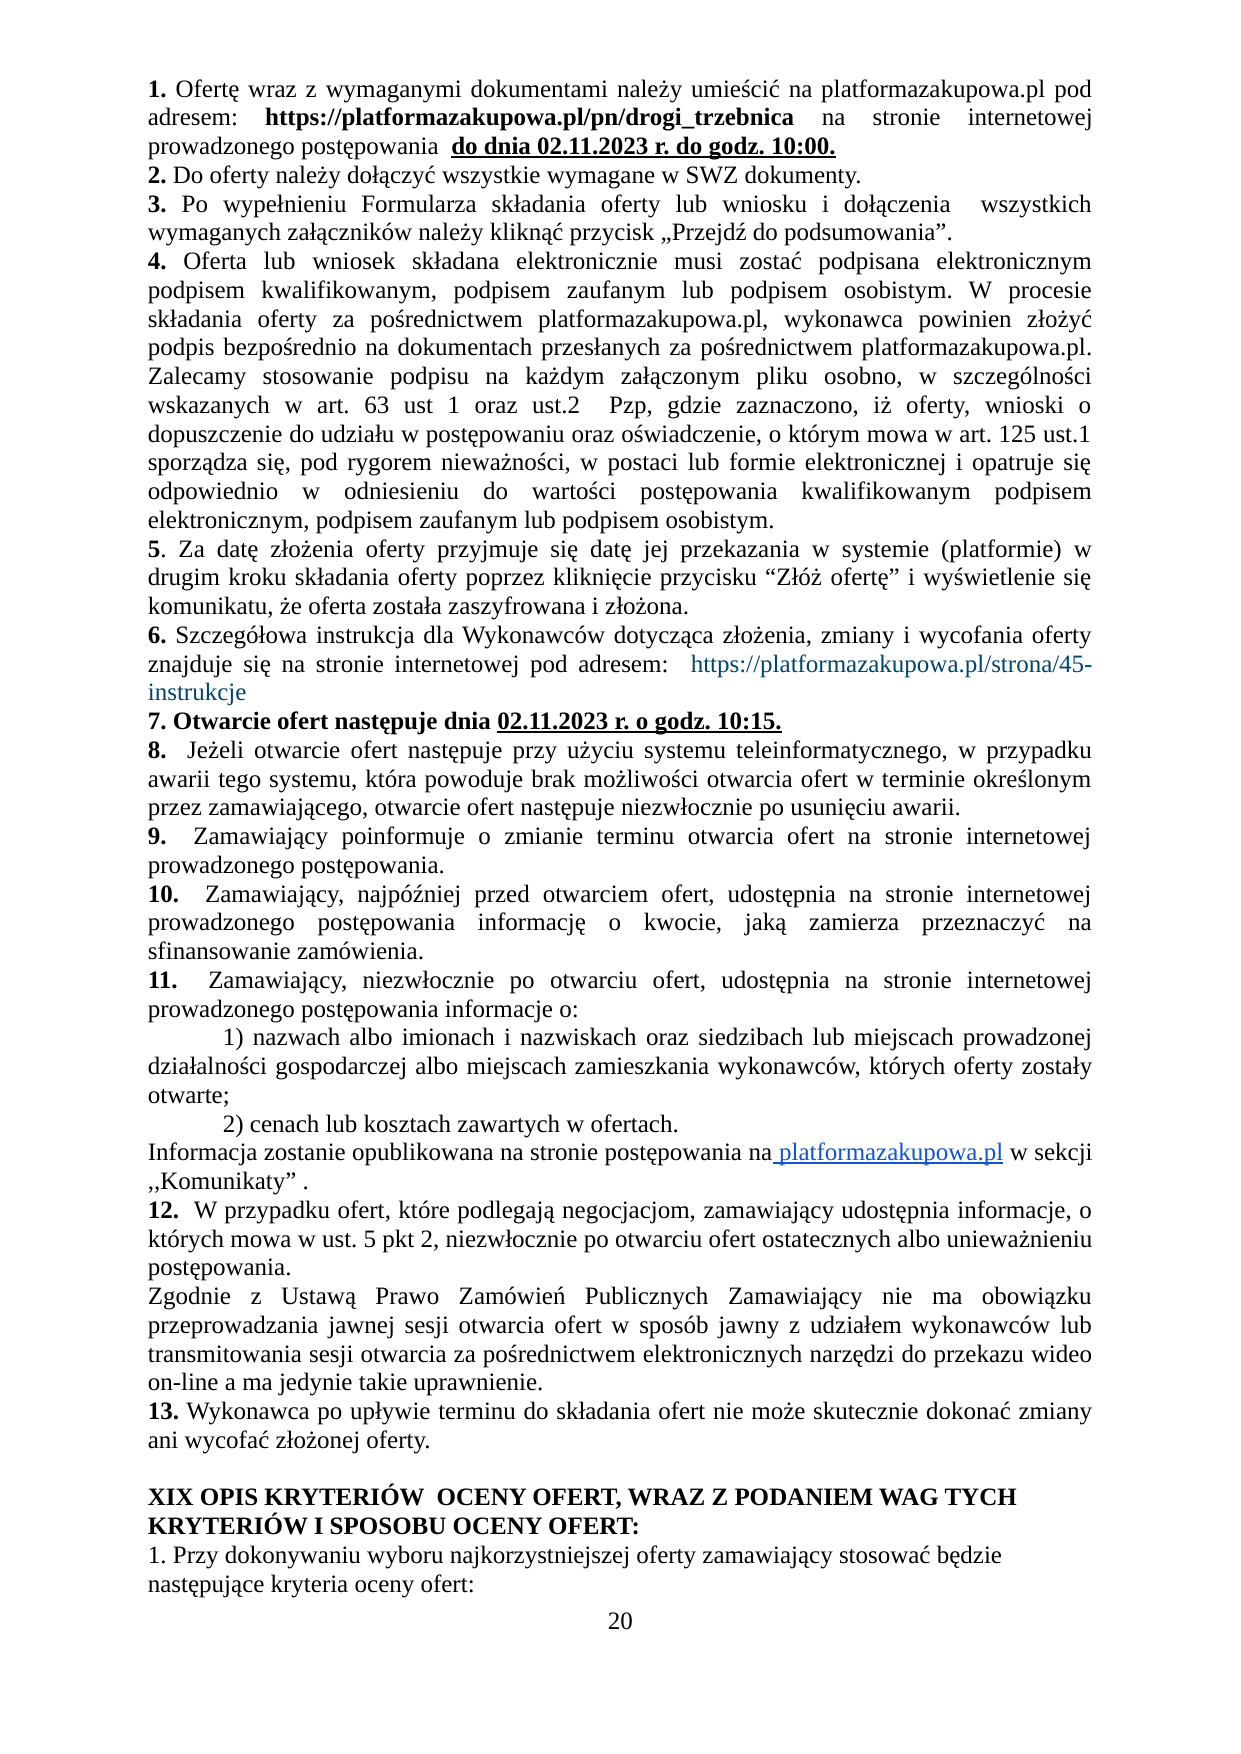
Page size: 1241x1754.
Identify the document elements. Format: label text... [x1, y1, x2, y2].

text 9. Zamawiający poinformuje o zmianie terminu otwarcia ofert na stronie internetowej prowadzonego postępowania. [148, 821, 1093, 879]
text 2. Do oferty należy dołączyć wszystkie wymagane w SWZ dokumenty. [148, 160, 1093, 189]
text 1) nazwach albo imionach i nazwiskach oraz siedzibach lub miejscach prowadzonej działalności gospodarczej albo miejscach zamieszkania wykonawców, których oferty zostały otwarte; [148, 1022, 1093, 1109]
text 3. Po wypełnieniu Formularza składania oferty lub wniosku i dołączenia wszystkich wymaganych załączników należy kliknąć przycisk „Przejdź do podsumowania”. [148, 189, 1093, 246]
text 2) cenach lub kosztach zawartych w ofertach. [148, 1109, 1093, 1137]
text 4. Oferta lub wniosek składana elektronicznie musi zostać podpisana elektronicznym podpisem kwalifikowanym, podpisem zaufanym lub podpisem osobistym. W procesie składania oferty za pośrednictwem platformazakupowa.pl, wykonawca powinien złożyć podpis bezpośrednio na dokumentach przesłanych za pośrednictwem platformazakupowa.pl. Zalecamy stosowanie podpisu na każdym załączonym pliku osobno, w szczególności wskazanych w art. 63 ust 1 oraz ust.2 Pzp, gdzie zaznaczono, iż oferty, wnioski o dopuszczenie do udziału w postępowaniu oraz oświadczenie, o którym mowa w art. 125 ust.1 sporządza się, pod rygorem nieważności, w postaci lub formie elektronicznej i opatruje się odpowiednio w odniesieniu do wartości postępowania kwalifikowanym podpisem elektronicznym, podpisem zaufanym lub podpisem osobistym. [148, 246, 1093, 534]
text 12. W przypadku ofert, które podlegają negocjacjom, zamawiający udostępnia informacje, o których mowa w ust. 5 pkt 2, niezwłocznie po otwarciu ofert ostatecznych albo unieważnieniu postępowania. [148, 1195, 1093, 1281]
text 13. Wykonawca po upływie terminu do składania ofert nie może skutecznie dokonać zmiany ani wycofać złożonej oferty. [148, 1396, 1093, 1454]
text Zgodnie z Ustawą Prawo Zamówień Publicznych Zamawiający nie ma obowiązku przeprowadzania jawnej sesji otwarcia ofert w sposób jawny z udziałem wykonawców lub transmitowania sesji otwarcia za pośrednictwem elektronicznych narzędzi do przekazu wideo on-line a ma jedynie takie uprawnienie. [148, 1281, 1093, 1396]
text 1. Ofertę wraz z wymaganymi dokumentami należy umieścić na platformazakupowa.pl pod adresem: https://platformazakupowa.pl/pn/drogi_trzebnica na stronie internetowej prowadzonego postępowania do dnia 02.11.2023 r. do godz. 10:00. [148, 74, 1093, 160]
text 6. Szczegółowa instrukcja dla Wykonawców dotycząca złożenia, zmiany i wycofania oferty znajduje się na stronie internetowej pod adresem: https://platformazakupowa.pl/strona/45-instrukcje [148, 620, 1093, 706]
text Informacja zostanie opublikowana na stronie postępowania na platformazakupowa.pl w sekcji ,,Komunikaty” . [148, 1137, 1093, 1195]
text 5. Za datę złożenia oferty przyjmuje się datę jej przekazania w systemie (platformie) w drugim kroku składania oferty poprzez kliknięcie przycisku “Złóż ofertę” i wyświetlenie się komunikatu, że oferta została zaszyfrowana i złożona. [148, 534, 1093, 620]
text 7. Otwarcie ofert następuje dnia 02.11.2023 r. o godz. 10:15. [148, 706, 1093, 735]
text 10. Zamawiający, najpóźniej przed otwarciem ofert, udostępnia na stronie internetowej prowadzonego postępowania informację o kwocie, jaką zamierza przeznaczyć na sfinansowanie zamówienia. [148, 879, 1093, 965]
text 11. Zamawiający, niezwłocznie po otwarciu ofert, udostępnia na stronie internetowej prowadzonego postępowania informacje o: [148, 965, 1093, 1022]
text XIX OPIS KRYTERIÓW OCENY OFERT, WRAZ Z PODANIEM WAG TYCH KRYTERIÓW I SPOSOBU OCENY OFERT: [148, 1482, 1093, 1540]
text 8. Jeżeli otwarcie ofert następuje przy użyciu systemu teleinformatycznego, w przypadku awarii tego systemu, która powoduje brak możliwości otwarcia ofert w terminie określonym przez zamawiającego, otwarcie ofert następuje niezwłocznie po usunięciu awarii. [148, 735, 1093, 821]
text 1. Przy dokonywaniu wyboru najkorzystniejszej oferty zamawiający stosować będzie następujące kryteria oceny ofert: [148, 1540, 1093, 1597]
